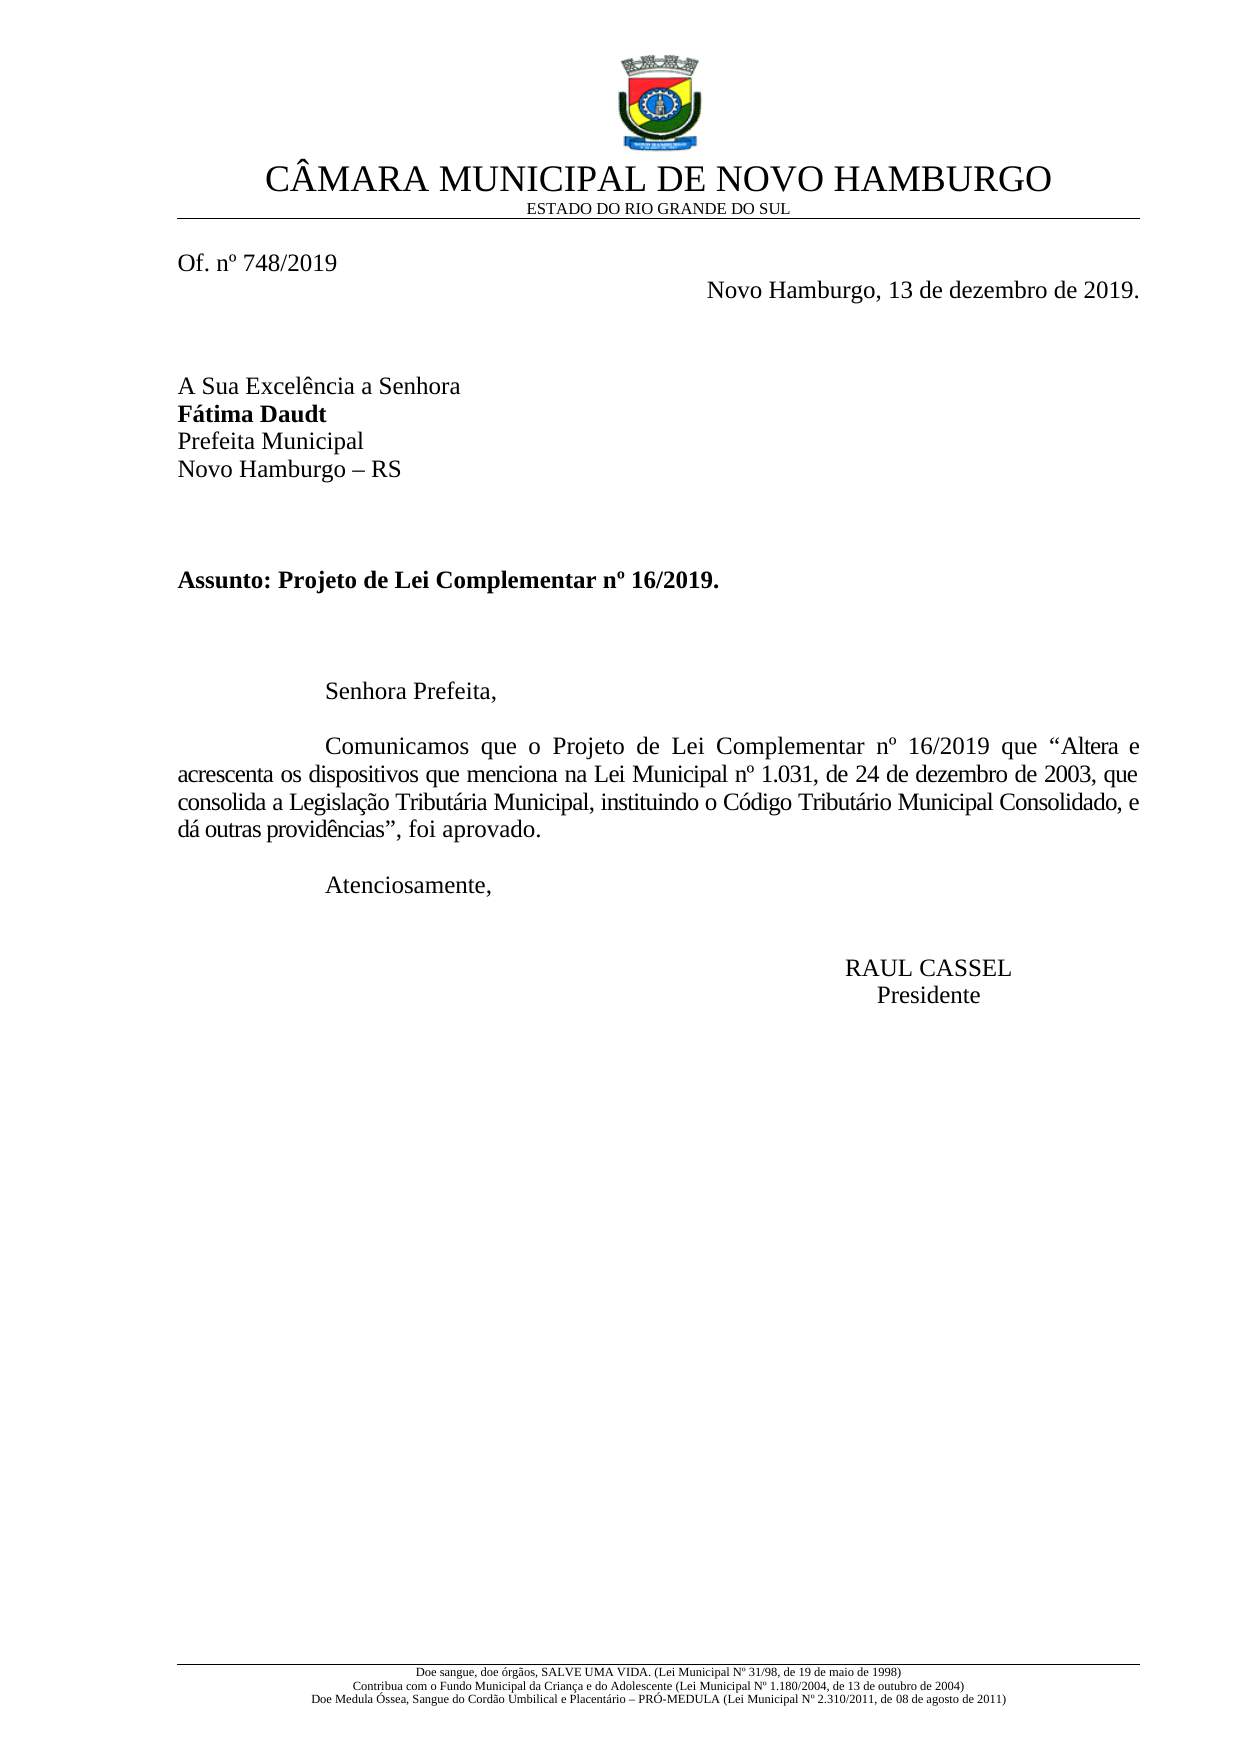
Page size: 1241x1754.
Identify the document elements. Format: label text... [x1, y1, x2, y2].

text Fátima Daudt [177, 400, 1140, 427]
text Comunicamos que o Projeto de Lei Complementar nº 16/2019 que “Altera e acrescenta os dispositivos que menciona na Lei Municipal nº 1.031, de 24 de dezembro de 2003, que consolida a Legislação Tributária Municipal, instituindo o Código Tributário Municipal Consolidado, e dá outras providências”, foi aprovado. [177, 732, 1140, 843]
text RAUL CASSEL [470, 954, 1140, 982]
text Atenciosamente, [177, 871, 1140, 898]
text Prefeita Municipal [177, 427, 1140, 455]
text Assunto: Projeto de Lei Complementar nº 16/2019. [177, 566, 1140, 594]
text Of. nº 748/2019 [177, 249, 1140, 276]
text Senhora Prefeita, [177, 677, 1140, 704]
text Novo Hamburgo, 13 de dezembro de 2019. [177, 276, 1140, 304]
text A Sua Excelência a Senhora [177, 372, 1140, 400]
text Novo Hamburgo – RS [177, 455, 1140, 483]
text Presidente [470, 982, 1140, 1009]
picture [611, 47, 705, 156]
